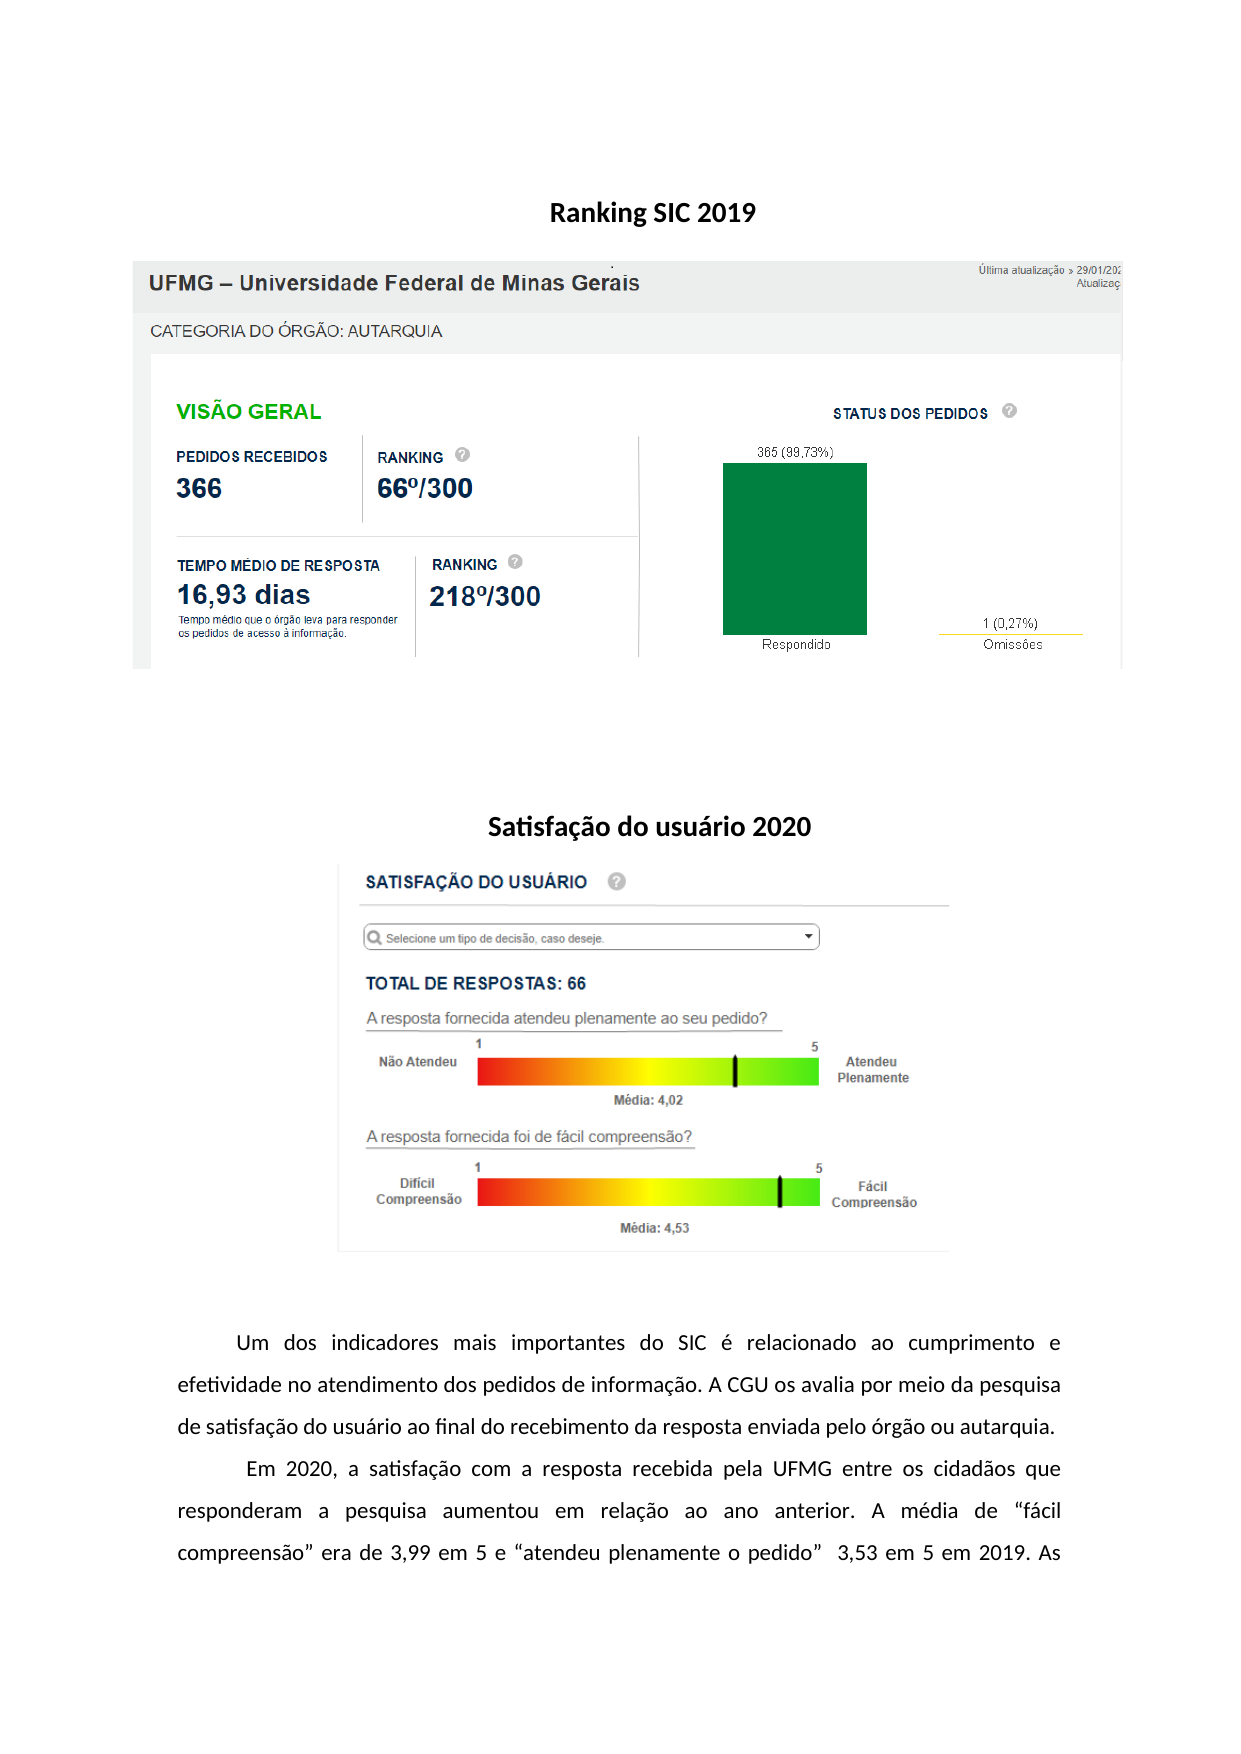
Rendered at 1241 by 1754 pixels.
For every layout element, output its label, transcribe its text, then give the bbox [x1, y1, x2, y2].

text Um dos indicadores mais importantes do SIC é relacionado ao cumprimento e efetividade no atendimento dos pedidos de informação. A CGU os avalia por meio da pesquisa de satisfação do usuário ao final do recebimento da resposta enviada pelo órgão ou autarquia. [177, 1328, 1063, 1440]
text Satisfação do usuário 2020 [177, 808, 1063, 843]
text Ranking SIC 2019 [177, 194, 1063, 230]
text Em 2020, a satisfação com a resposta recebida pela UFMG entre os cidadãos que responderam a pesquisa aumentou em relação ao ano anterior. A média de “fácil compreensão” era de 3,99 em 5 e “atendeu plenamente o pedido” 3,53 em 5 em 2019. As [177, 1454, 1063, 1566]
